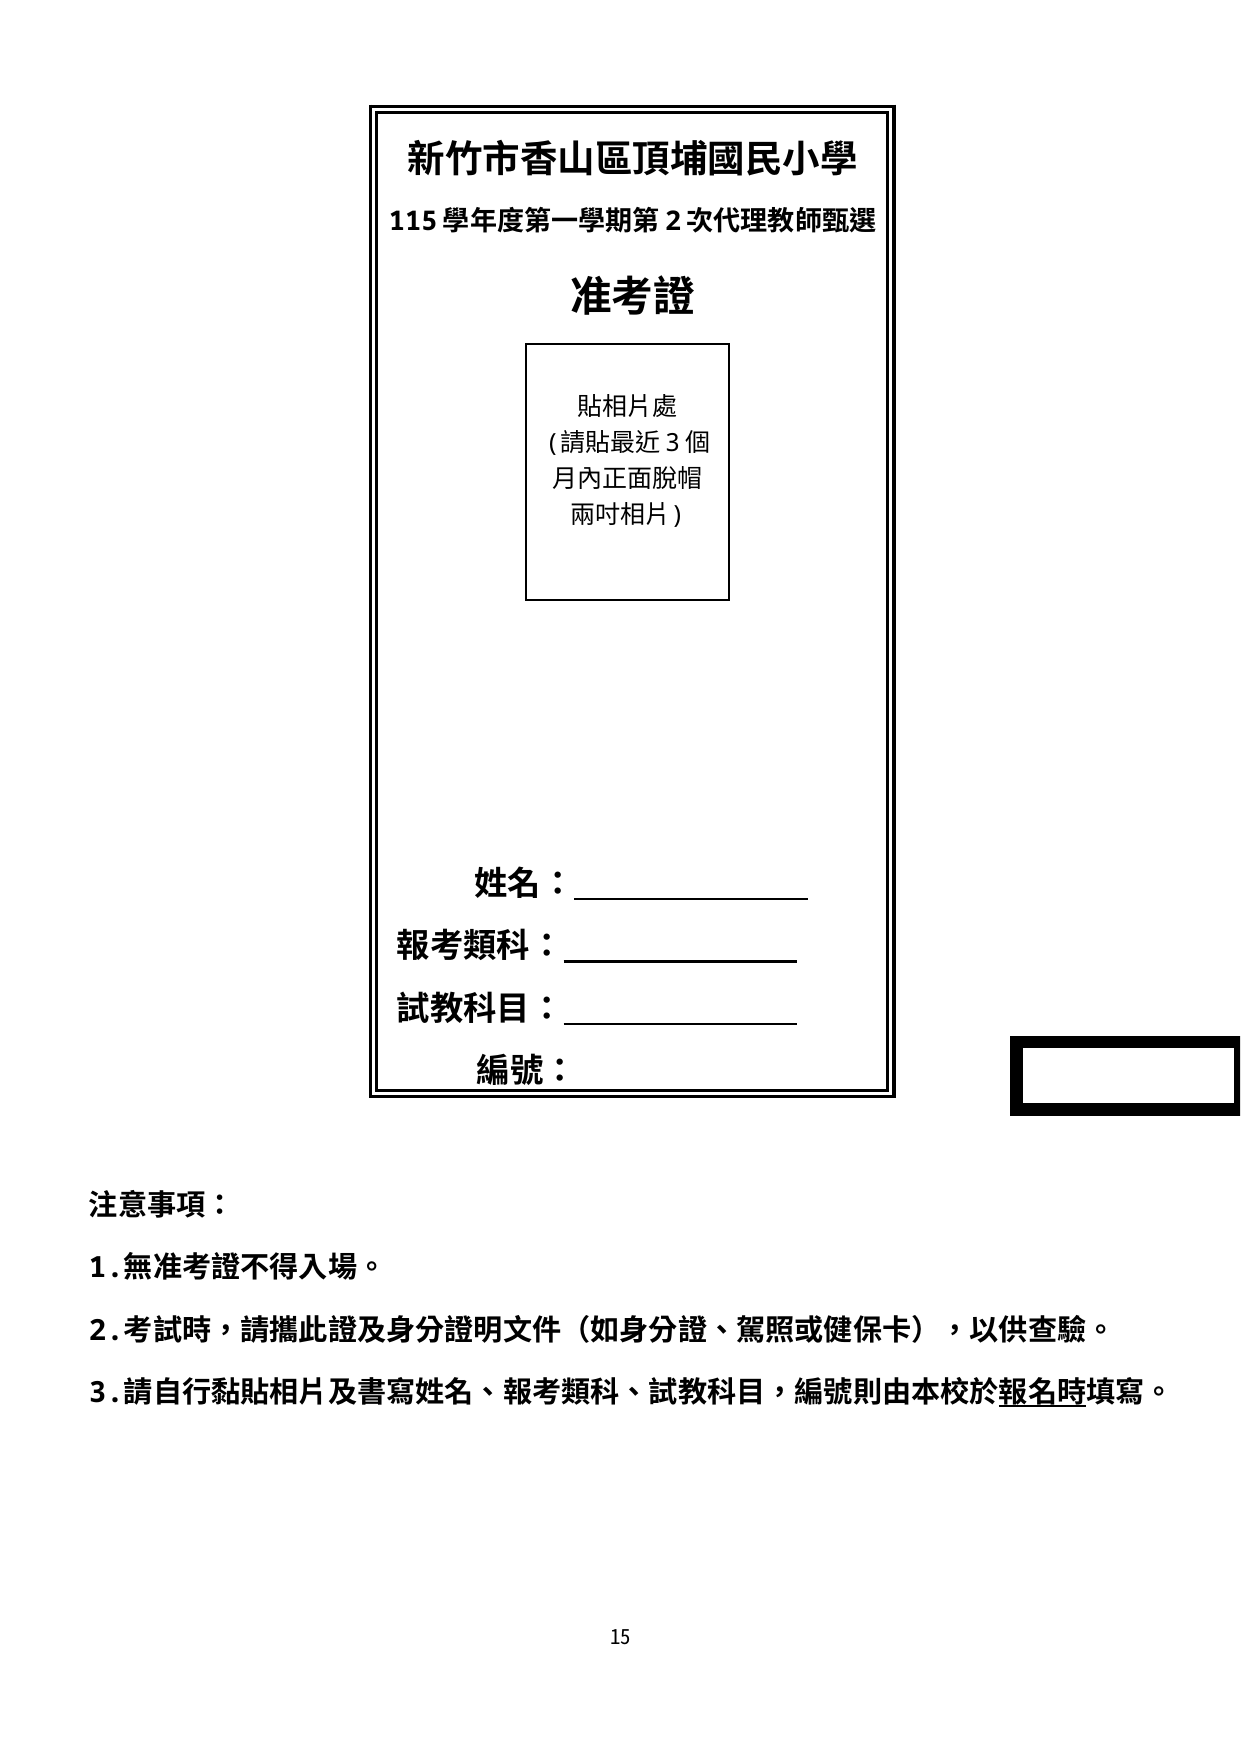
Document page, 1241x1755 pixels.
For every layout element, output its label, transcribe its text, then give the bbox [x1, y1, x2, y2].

text 注意事項： [89, 1161, 1152, 1223]
text 2.考試時，請攜此證及身分證明文件（如身分證、駕照或健保卡），以供查驗。 [89, 1286, 1152, 1348]
text 1.無准考證不得入場。 [89, 1223, 1152, 1286]
table_header 新竹市香山區頂埔國民小學 115學年度第一學期第2次代理教師甄選 准考證 姓名： 報考類科： 試教科目： 編號： [374, 108, 891, 1089]
text 3.請自行黏貼相片及書寫姓名、報考類科、試教科目，編號則由本校於報名時填寫。 [89, 1348, 1152, 1411]
